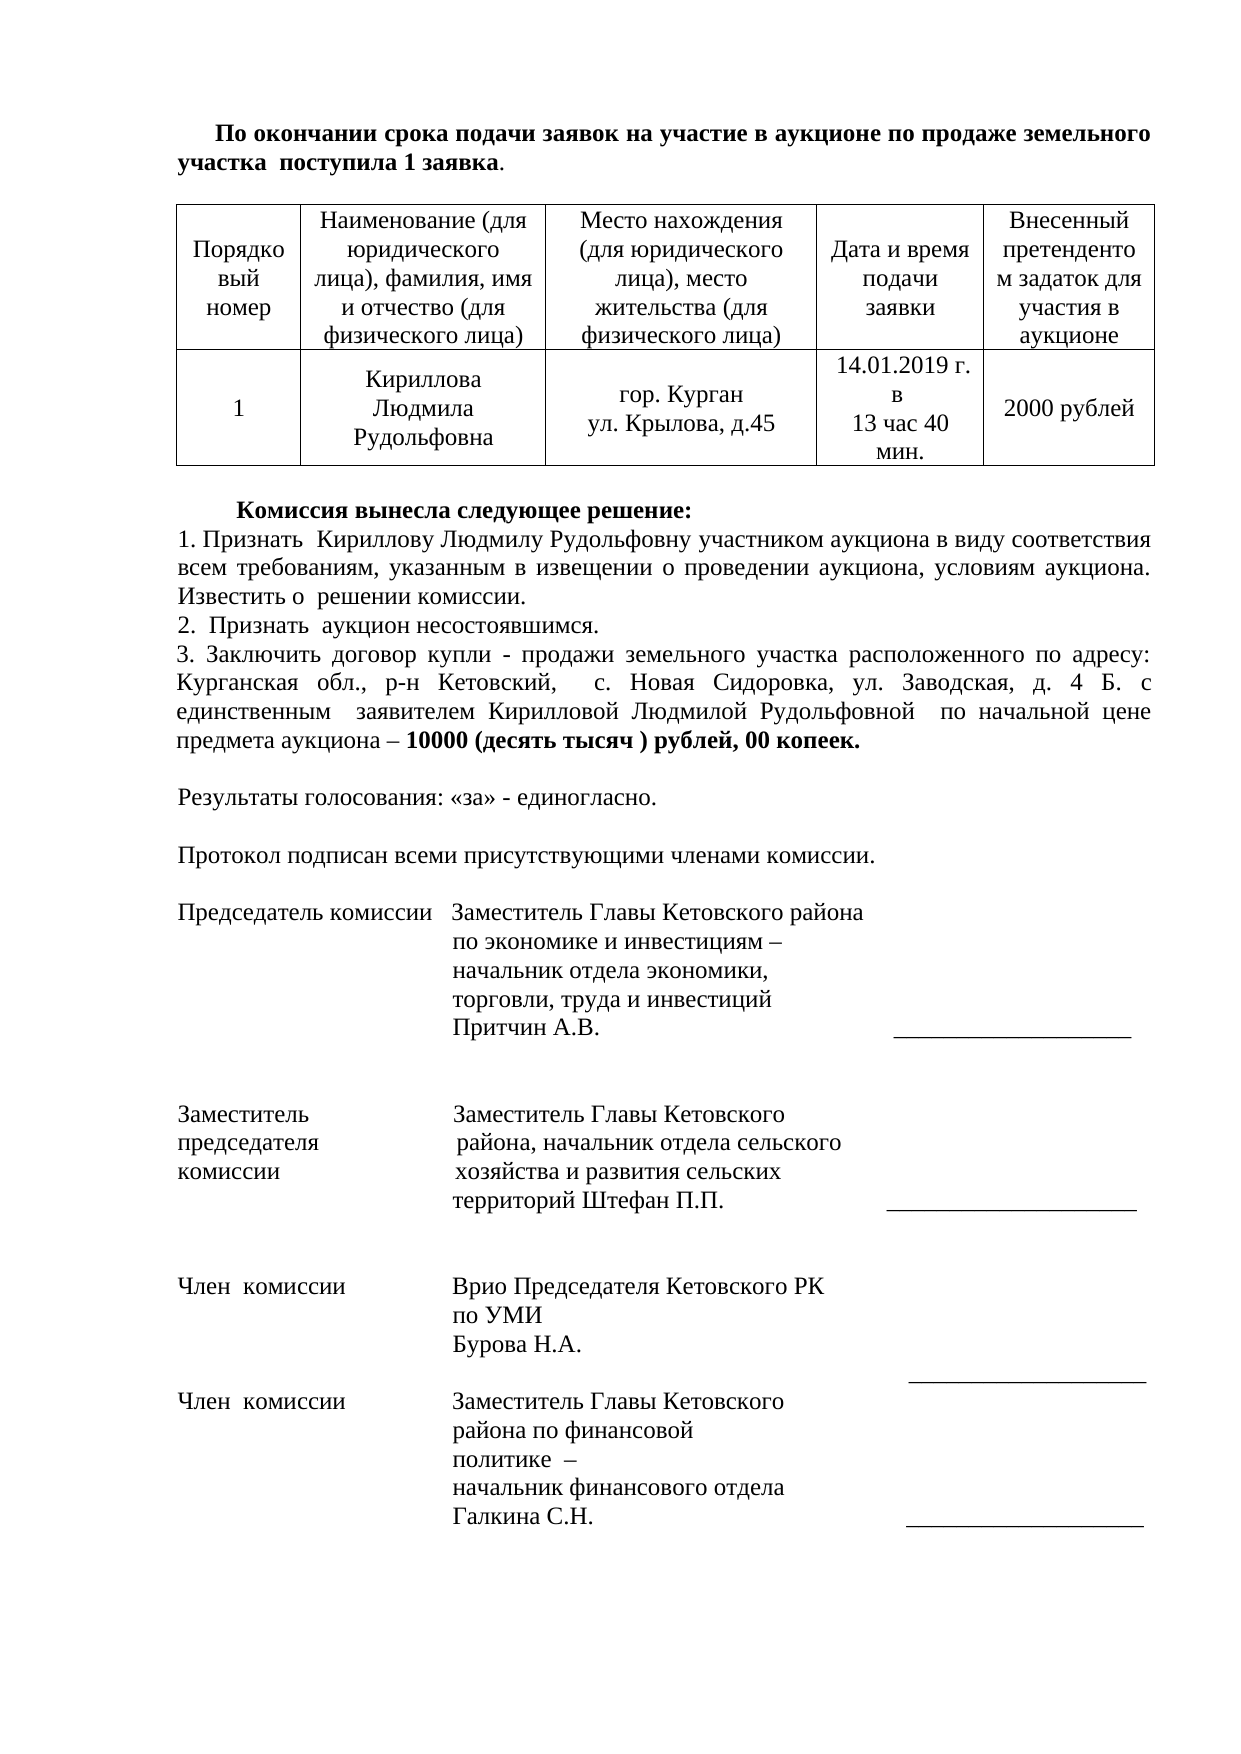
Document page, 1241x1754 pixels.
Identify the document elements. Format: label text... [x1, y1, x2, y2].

text по экономике и инвестициям – [177, 926, 1152, 955]
text Заместитель Заместитель Главы Кетовского [177, 1099, 1152, 1127]
text Галкина С.Н. ___________________ [177, 1501, 1152, 1530]
text Комиссия вынесла следующее решение: [177, 495, 1152, 524]
text политике – [177, 1444, 1152, 1472]
text Член комиссии Заместитель Главы Кетовского [177, 1386, 1152, 1415]
text начальник финансового отдела [177, 1472, 1152, 1501]
table_cell 1 [177, 350, 300, 465]
table_header Наименование (для юридического лица), фамилия, имя и отчество (для физического лица) [301, 205, 545, 349]
text Член комиссии Врио Председателя Кетовского РК [177, 1271, 1152, 1300]
text Председатель комиссии Заместитель Главы Кетовского района [177, 897, 1152, 926]
text Результаты голосования: «за» - единогласно. [177, 782, 1152, 811]
text района по финансовой [177, 1415, 1152, 1444]
table_cell гор. Курган ул. Крылова, д.45 [546, 350, 816, 465]
text начальник отдела экономики, [177, 955, 1152, 984]
list 1. Признать Кириллову Людмилу Рудольфовну участником аукциона в виду соответствия всем требованиям, указанным в извещении о проведении аукциона, условиям аукциона. Известить о решении комиссии. [177, 524, 1152, 610]
text Притчин А.В. ___________________ [177, 1012, 1152, 1041]
table_header Порядковый номер [177, 205, 300, 349]
list 3. Заключить договор купли - продажи земельного участка расположенного по адресу: Курганская обл., р-н Кетовский, с. Новая Сидоровка, ул. Заводская, д. 4 Б. с единственным заявителем Кирилловой Людмилой Рудольфовной по начальной цене предмета аукциона – 10000 (десять тысяч ) рублей, 00 копеек. [176, 639, 1152, 754]
table_header Дата и время подачи заявки [817, 205, 983, 349]
table_cell 2000 рублей [984, 350, 1154, 465]
text Бурова Н.А. [177, 1329, 1152, 1357]
text По окончании срока подачи заявок на участие в аукционе по продаже земельного участка поступила 1 заявка. [177, 118, 1152, 176]
text торговли, труда и инвестиций [177, 984, 1152, 1012]
table_header Внесенный претендентом задаток для участия в аукционе [984, 205, 1154, 349]
text Протокол подписан всеми присутствующими членами комиссии. [177, 840, 1152, 869]
text председателя района, начальник отдела сельского [177, 1127, 1152, 1156]
text комиссии хозяйства и развития сельских [177, 1156, 1152, 1185]
table_header Место нахождения (для юридического лица), место жительства (для физического лица) [546, 205, 816, 349]
list 2. Признать аукцион несостоявшимся. [177, 610, 1152, 639]
table_cell 14.01.2019 г. в 13 час 40 мин. [817, 350, 983, 465]
text по УМИ [177, 1300, 1152, 1329]
text территорий Штефан П.П. ____________________ [177, 1185, 1152, 1214]
table_cell Кириллова Людмила Рудольфовна [301, 350, 545, 465]
text ___________________ [177, 1357, 1152, 1386]
